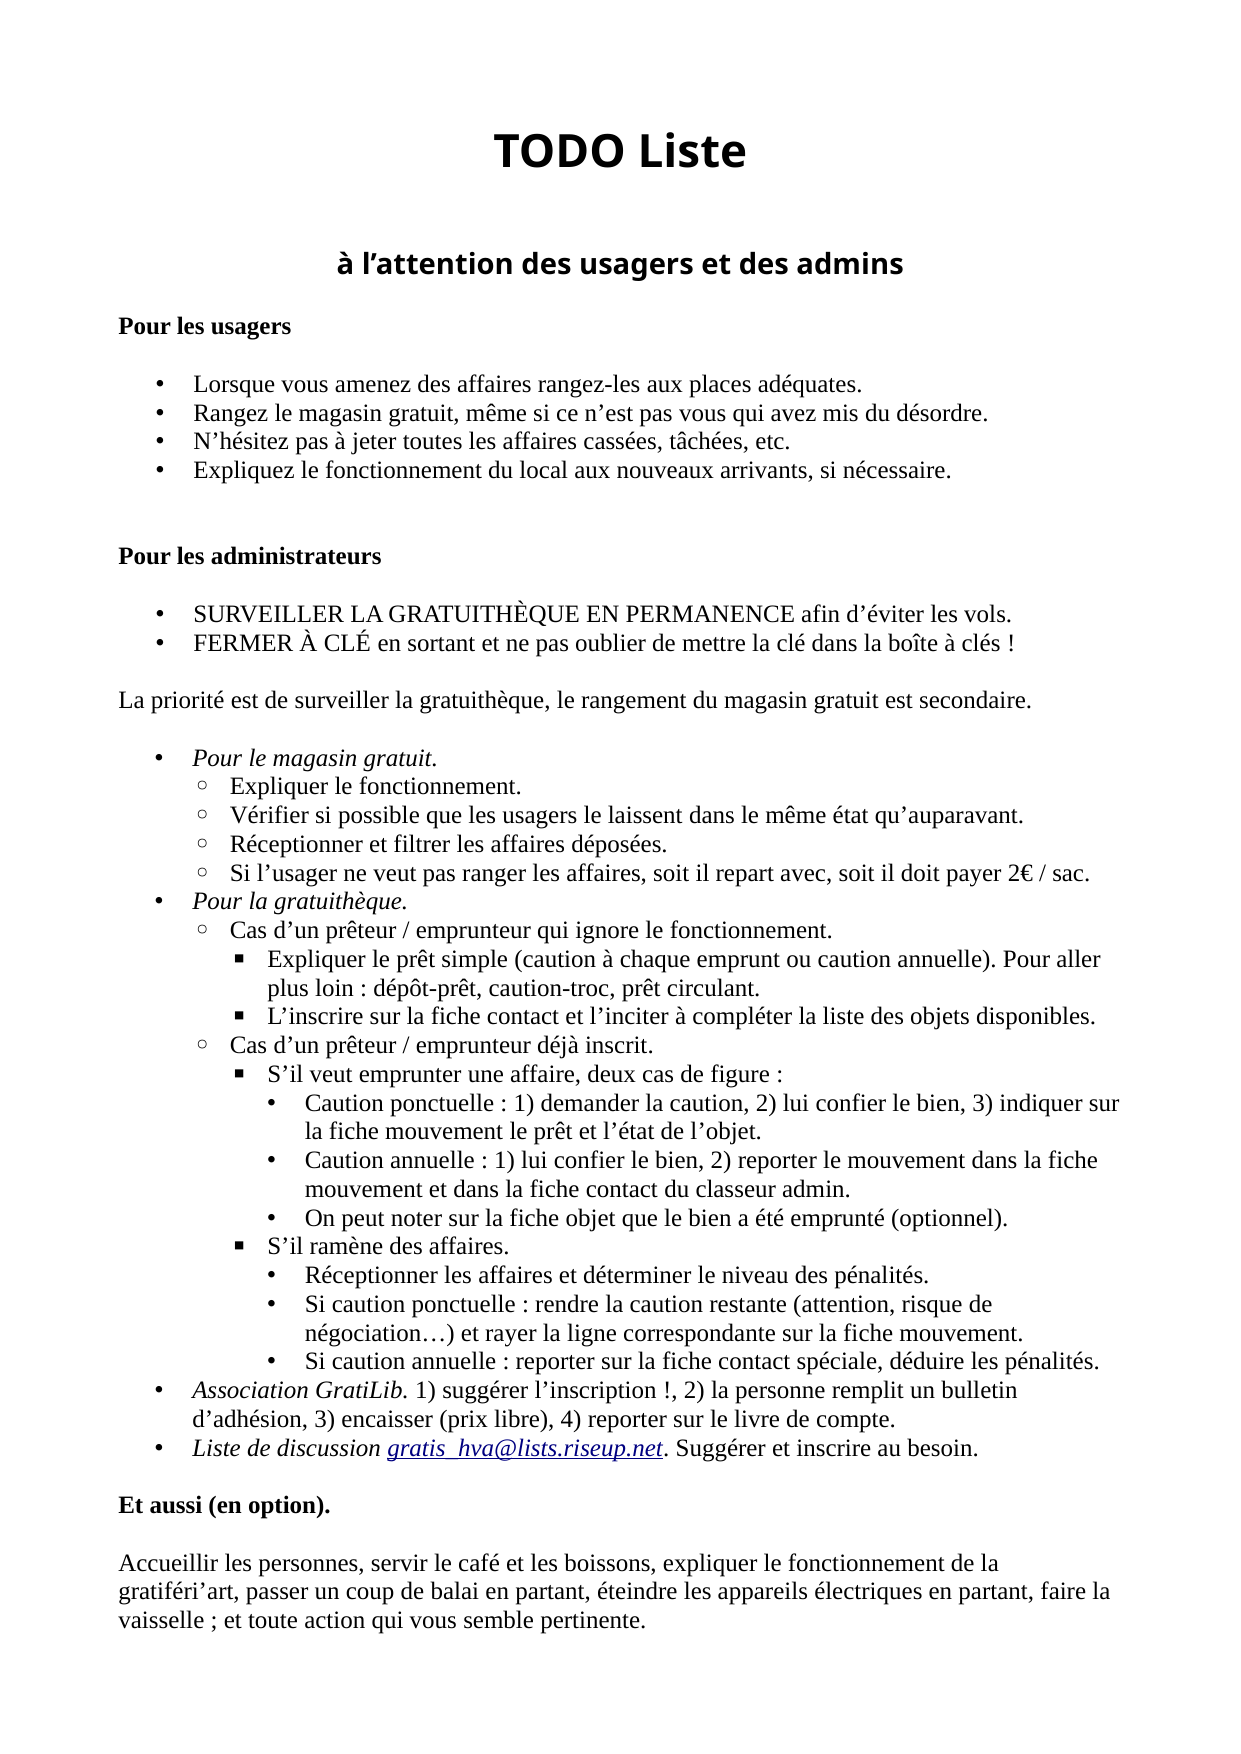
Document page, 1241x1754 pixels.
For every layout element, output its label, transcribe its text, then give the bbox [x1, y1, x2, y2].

list Caution annuelle : 1) lui confier le bien, 2) reporter le mouvement dans la fiche mouvement et dans la fiche contact du classeur admin. [267, 1145, 1122, 1203]
list Pour le magasin gratuit. [154, 743, 1122, 771]
list S’il veut emprunter une affaire, deux cas de figure : [229, 1059, 1122, 1088]
list S’il ramène des affaires. [229, 1231, 1122, 1260]
list Association GratiLib. 1) suggérer l’inscription !, 2) la personne remplit un bulletin d’adhésion, 3) encaisser (prix libre), 4) reporter sur le livre de compte. [154, 1375, 1122, 1433]
list Lorsque vous amenez des affaires rangez-les aux places adéquates. [156, 369, 1122, 398]
list Rangez le magasin gratuit, même si ce n’est pas vous qui avez mis du désordre. [156, 398, 1122, 426]
list Réceptionner les affaires et déterminer le niveau des pénalités. [267, 1260, 1122, 1289]
list Si caution ponctuelle : rendre la caution restante (attention, risque de négociation…) et rayer la ligne correspondante sur la fiche mouvement. [267, 1289, 1122, 1346]
text Pour les usagers [118, 311, 1122, 340]
list SURVEILLER LA GRATUITHÈQUE EN PERMANENCE afin d’éviter les vols. [156, 599, 1122, 628]
list N’hésitez pas à jeter toutes les affaires cassées, tâchées, etc. [156, 426, 1122, 455]
list Si l’usager ne veut pas ranger les affaires, soit il repart avec, soit il doit payer 2€ / sac. [192, 858, 1122, 886]
list Expliquer le prêt simple (caution à chaque emprunt ou caution annuelle). Pour aller plus loin : dépôt-prêt, caution-troc, prêt circulant. [229, 944, 1122, 1001]
list Vérifier si possible que les usagers le laissent dans le même état qu’auparavant. [192, 800, 1122, 829]
text TODO Liste [118, 118, 1122, 181]
list Expliquer le fonctionnement. [192, 771, 1122, 800]
list On peut noter sur la fiche objet que le bien a été emprunté (optionnel). [267, 1203, 1122, 1231]
list L’inscrire sur la fiche contact et l’inciter à compléter la liste des objets disponibles. [229, 1001, 1122, 1030]
text La priorité est de surveiller la gratuithèque, le rangement du magasin gratuit est secondaire. [118, 685, 1122, 714]
text Pour les administrateurs [118, 541, 1122, 570]
list Réceptionner et filtrer les affaires déposées. [192, 829, 1122, 858]
list Caution ponctuelle : 1) demander la caution, 2) lui confier le bien, 3) indiquer sur la fiche mouvement le prêt et l’état de l’objet. [267, 1088, 1122, 1145]
list Pour la gratuithèque. [154, 886, 1122, 915]
text Accueillir les personnes, servir le café et les boissons, expliquer le fonctionnement de la gratiféri’art, passer un coup de balai en partant, éteindre les appareils électriques en partant, faire la vaisselle ; et toute action qui vous semble pertinente. [118, 1548, 1122, 1634]
list FERMER À CLÉ en sortant et ne pas oublier de mettre la clé dans la boîte à clés ! [156, 628, 1122, 656]
list Si caution annuelle : reporter sur la fiche contact spéciale, déduire les pénalités. [267, 1346, 1122, 1375]
text Et aussi (en option). [118, 1490, 1122, 1519]
list Cas d’un prêteur / emprunteur qui ignore le fonctionnement. [192, 915, 1122, 944]
text à l’attention des usagers et des admins [118, 243, 1122, 283]
list Cas d’un prêteur / emprunteur déjà inscrit. [192, 1030, 1122, 1059]
list Liste de discussion gratis_hva@lists.riseup.net. Suggérer et inscrire au besoin. [154, 1433, 1122, 1461]
list Expliquez le fonctionnement du local aux nouveaux arrivants, si nécessaire. [156, 455, 1122, 484]
